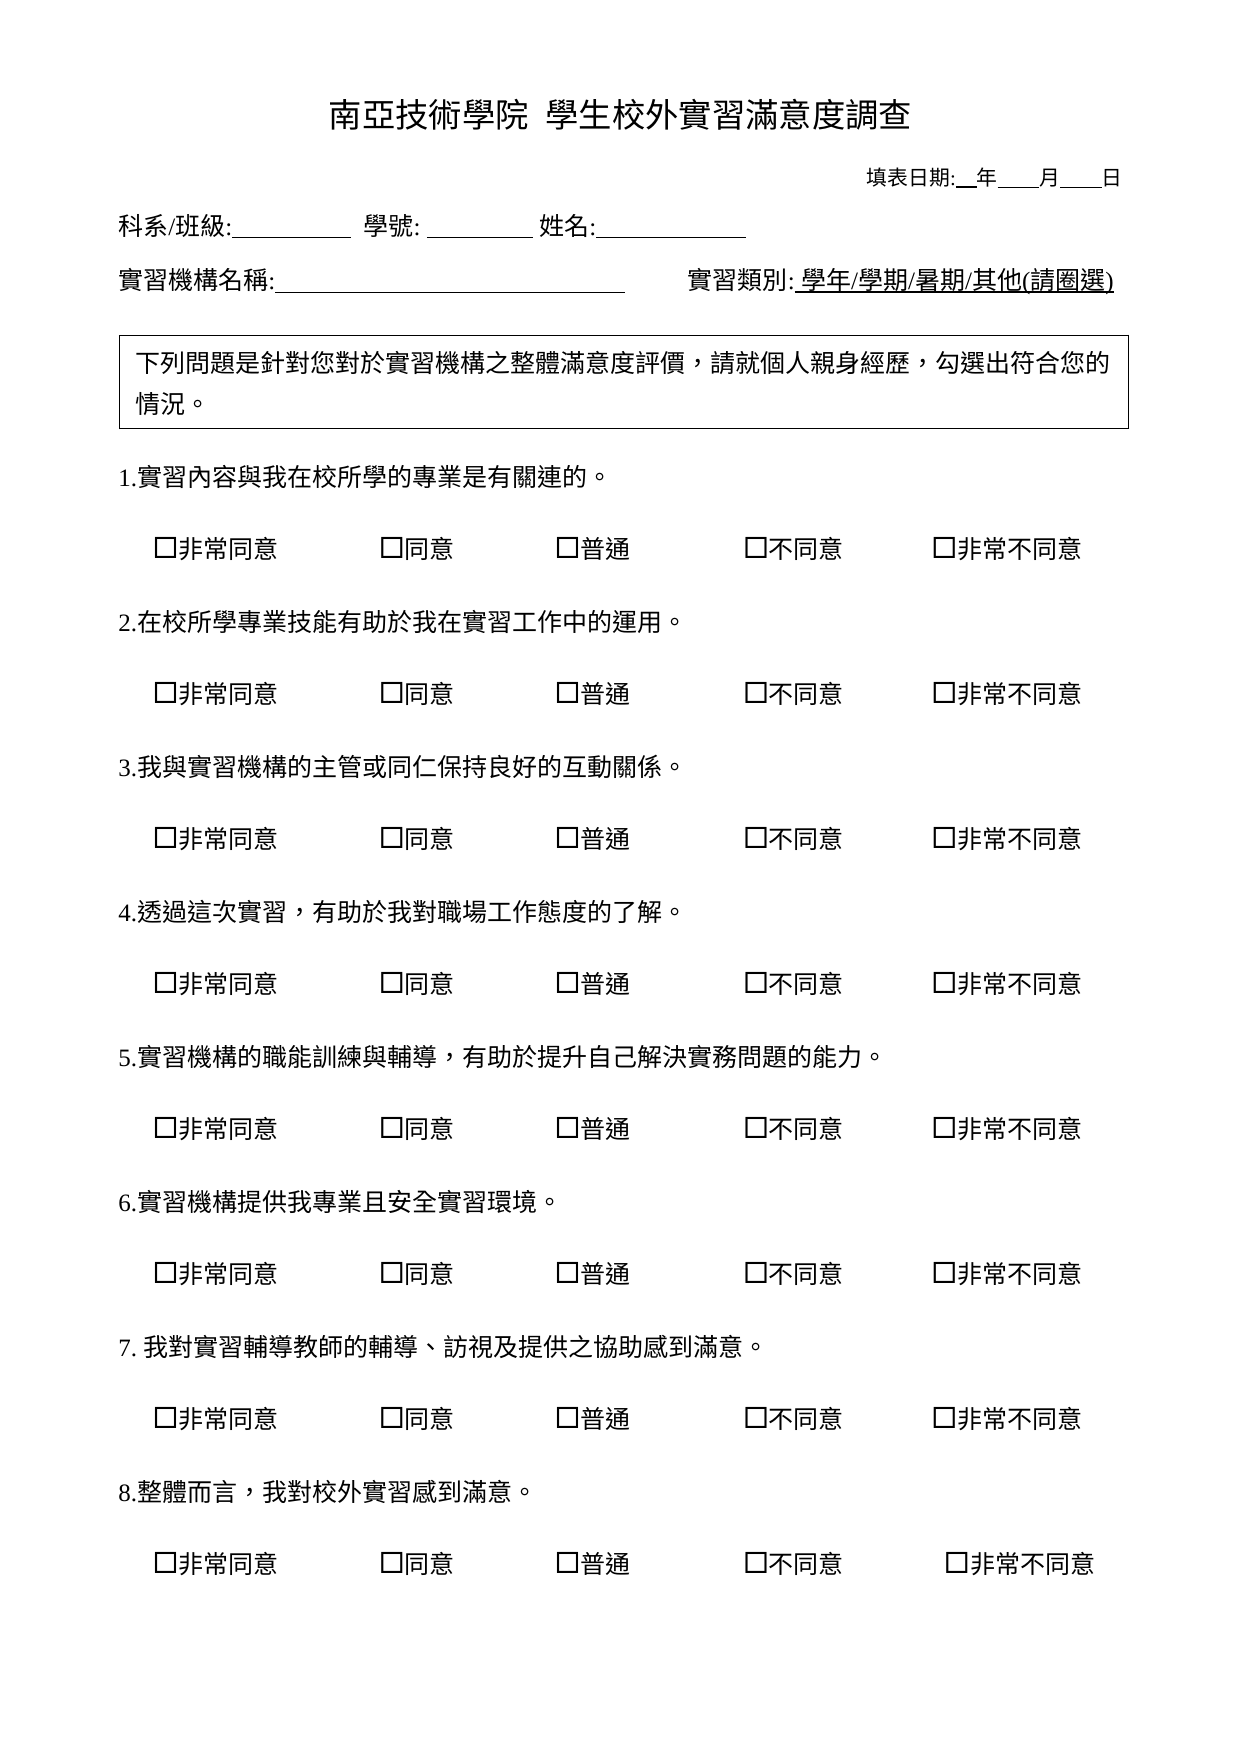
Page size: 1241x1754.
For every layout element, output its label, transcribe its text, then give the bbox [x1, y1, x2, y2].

text 非常同意 同意 普通 不同意 非常不同意 [118, 820, 1122, 856]
text 非常同意 同意 普通 不同意 非常不同意 [118, 530, 1122, 566]
text 非常同意 同意 普通 不同意 非常不同意 [118, 675, 1122, 711]
text 非常同意 同意 普通 不同意 非常不同意 [118, 1400, 1122, 1436]
text 非常同意 同意 普通 不同意 非常不同意 [118, 1545, 1122, 1581]
text 5.實習機構的職能訓練與輔導，有助於提升自己解決實務問題的能力。 [118, 1037, 1122, 1073]
text 7. 我對實習輔導教師的輔導、訪視及提供之協助感到滿意。 [118, 1327, 1122, 1363]
text 填表日期: 年 月 日 [118, 161, 1122, 191]
text 科系/班級: 學號: 姓名: [118, 206, 1122, 242]
text 南亞技術學院 學生校外實習滿意度調查 [118, 89, 1122, 137]
text 非常同意 同意 普通 不同意 非常不同意 [118, 1255, 1122, 1291]
text 6.實習機構提供我專業且安全實習環境。 [118, 1182, 1122, 1218]
text 非常同意 同意 普通 不同意 非常不同意 [118, 965, 1122, 1001]
text 8.整體而言，我對校外實習感到滿意。 [118, 1472, 1122, 1508]
text 2.在校所學專業技能有助於我在實習工作中的運用。 [118, 602, 1122, 638]
text 實習機構名稱: 實習類別: 學年/學期/暑期/其他(請圈選) [118, 261, 1122, 297]
text 4.透過這次實習，有助於我對職場工作態度的了解。 [118, 892, 1122, 928]
text 非常同意 同意 普通 不同意 非常不同意 [118, 1110, 1122, 1146]
text 3.我與實習機構的主管或同仁保持良好的互動關係。 [118, 747, 1122, 783]
text 下列問題是針對您對於實習機構之整體滿意度評價，請就個人親身經歷，勾選出符合您的情況。 [135, 343, 1113, 421]
text 1.實習內容與我在校所學的專業是有關連的。 [118, 457, 1122, 493]
